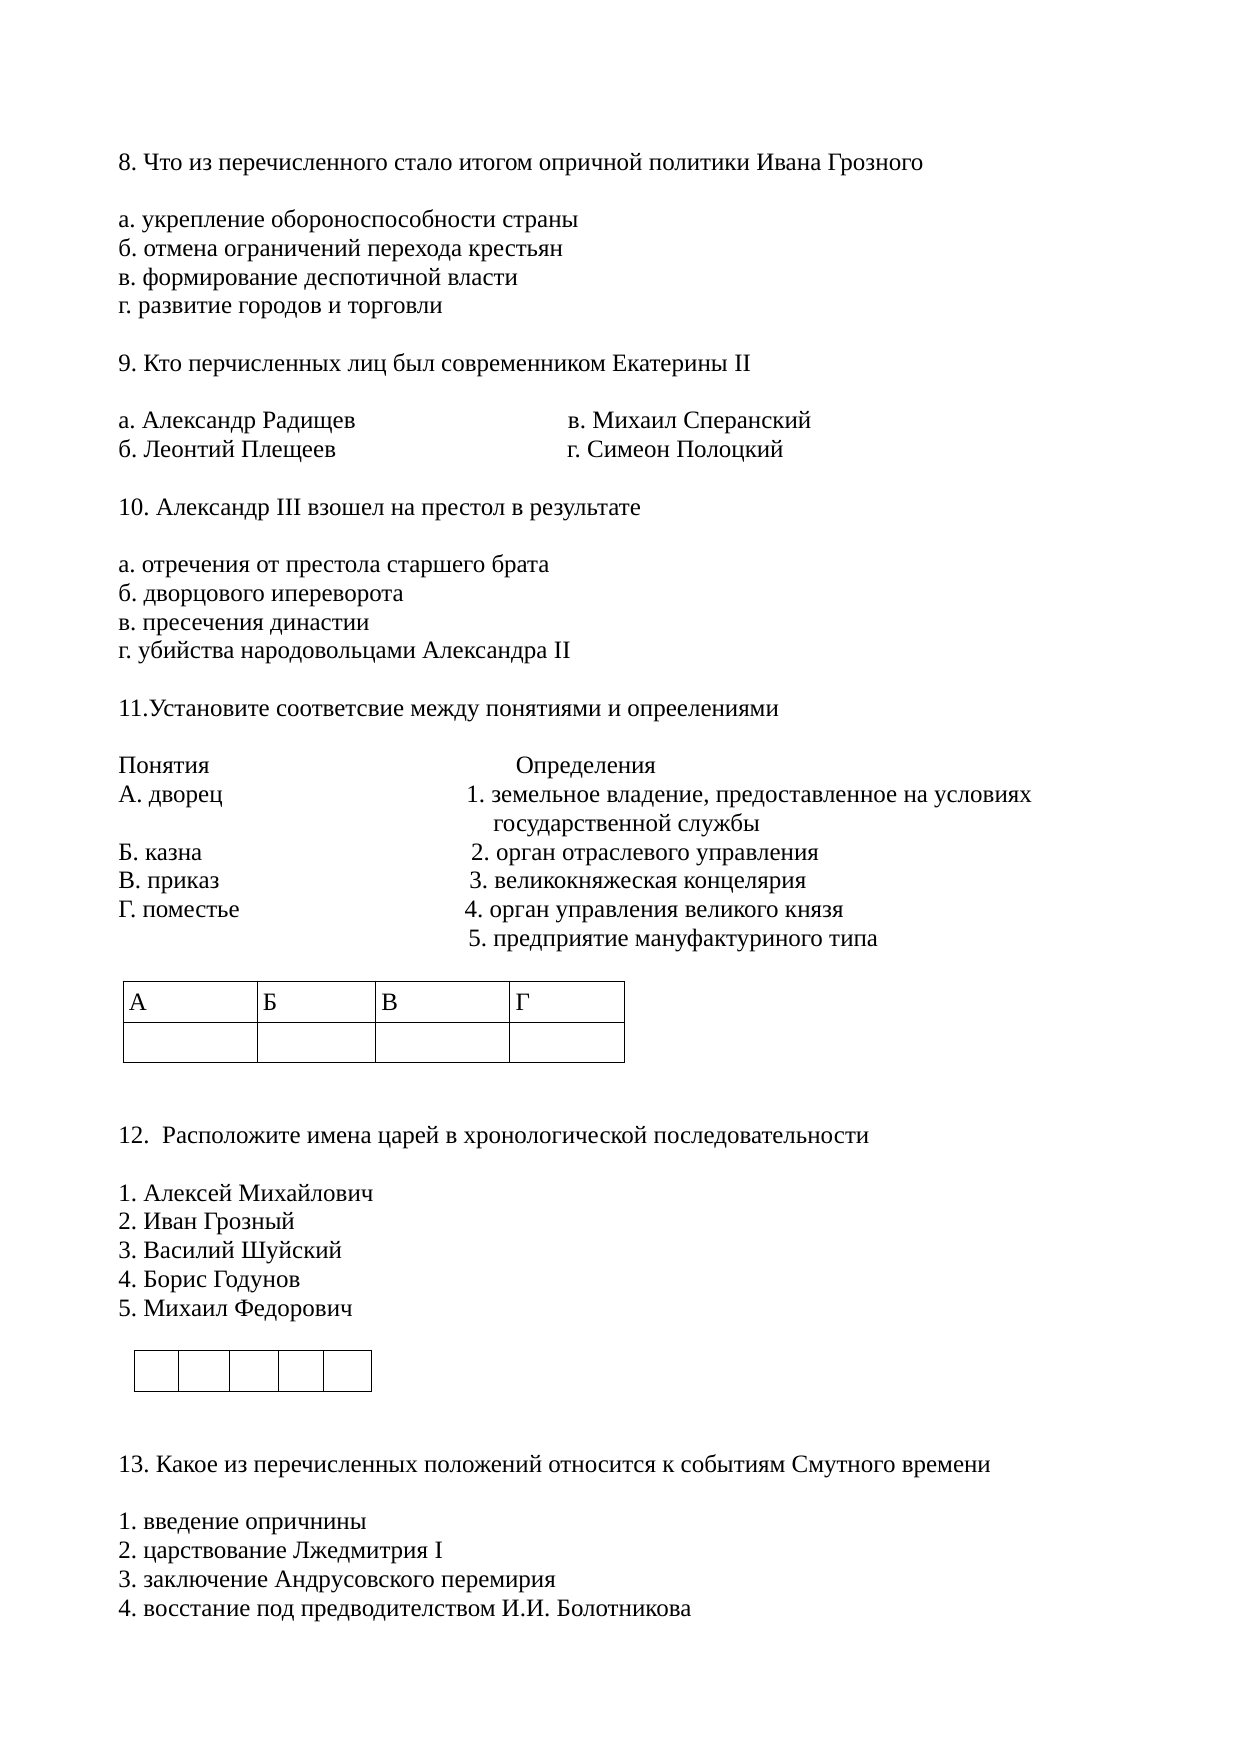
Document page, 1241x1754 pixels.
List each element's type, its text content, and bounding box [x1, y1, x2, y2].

text 5. Михаил Федорович [118, 1293, 1122, 1321]
text государственной службы [118, 808, 1122, 837]
text 1. введение опричнины [118, 1506, 1122, 1535]
table_cell [376, 1023, 509, 1062]
text 5. предприятие мануфактуриного типа [118, 923, 1122, 952]
text 2. царствование Лжедмитрия I [118, 1535, 1122, 1564]
text 9. Кто перчисленных лиц был современником Екатерины II [118, 348, 1122, 377]
text 3. Василий Шуйский [118, 1235, 1122, 1264]
table_header А [124, 982, 257, 1021]
table_header [135, 1351, 178, 1391]
table_header [179, 1351, 229, 1391]
text 8. Что из перечисленного стало итогом опричной политики Ивана Грозного [118, 147, 1122, 176]
table_header [279, 1351, 323, 1391]
table_cell [124, 1023, 257, 1062]
text 2. Иван Грозный [118, 1206, 1122, 1235]
text Б. казна 2. орган отраслевого управления [118, 837, 1122, 866]
text 11.Установите соответсвие между понятиями и опреелениями [118, 693, 1122, 722]
text 12. Расположите имена царей в хронологической последовательности [118, 1120, 1122, 1149]
text б. отмена ограничений перехода крестьян [118, 233, 1122, 262]
table_header Б [258, 982, 375, 1021]
table_cell [258, 1023, 375, 1062]
text г. убийства народовольцами Александра II [118, 636, 1122, 664]
text б. Леонтий Плещеев г. Симеон Полоцкий [118, 434, 1122, 463]
text 13. Какое из перечисленных положений относится к событиям Смутного времени [118, 1449, 1122, 1478]
text 10. Александр III взошел на престол в результате [118, 492, 1122, 521]
text В. приказ 3. великокняжеская концелярия [118, 866, 1122, 894]
text а. укрепление обороноспособности страны [118, 204, 1122, 233]
text А. дворец 1. земельное владение, предоставленное на условиях [118, 779, 1122, 808]
table_header В [376, 982, 509, 1021]
text 1. Алексей Михайлович [118, 1178, 1122, 1206]
text г. развитие городов и торговли [118, 291, 1122, 319]
text а. Александр Радищев в. Михаил Сперанский [118, 406, 1122, 434]
text Г. поместье 4. орган управления великого князя [118, 894, 1122, 923]
text в. формирование деспотичной власти [118, 262, 1122, 291]
text 3. заключение Андрусовского перемирия [118, 1564, 1122, 1593]
table_cell [510, 1023, 624, 1062]
text 4. восстание под предводителством И.И. Болотникова [118, 1593, 1122, 1621]
table_header [230, 1351, 278, 1391]
text в. пресечения династии [118, 607, 1122, 636]
text б. дворцового ипереворота [118, 578, 1122, 607]
text 4. Борис Годунов [118, 1264, 1122, 1293]
table_header Г [510, 982, 624, 1021]
text Понятия Определения [118, 751, 1122, 779]
text а. отречения от престола старшего брата [118, 549, 1122, 578]
table_header [324, 1351, 371, 1391]
